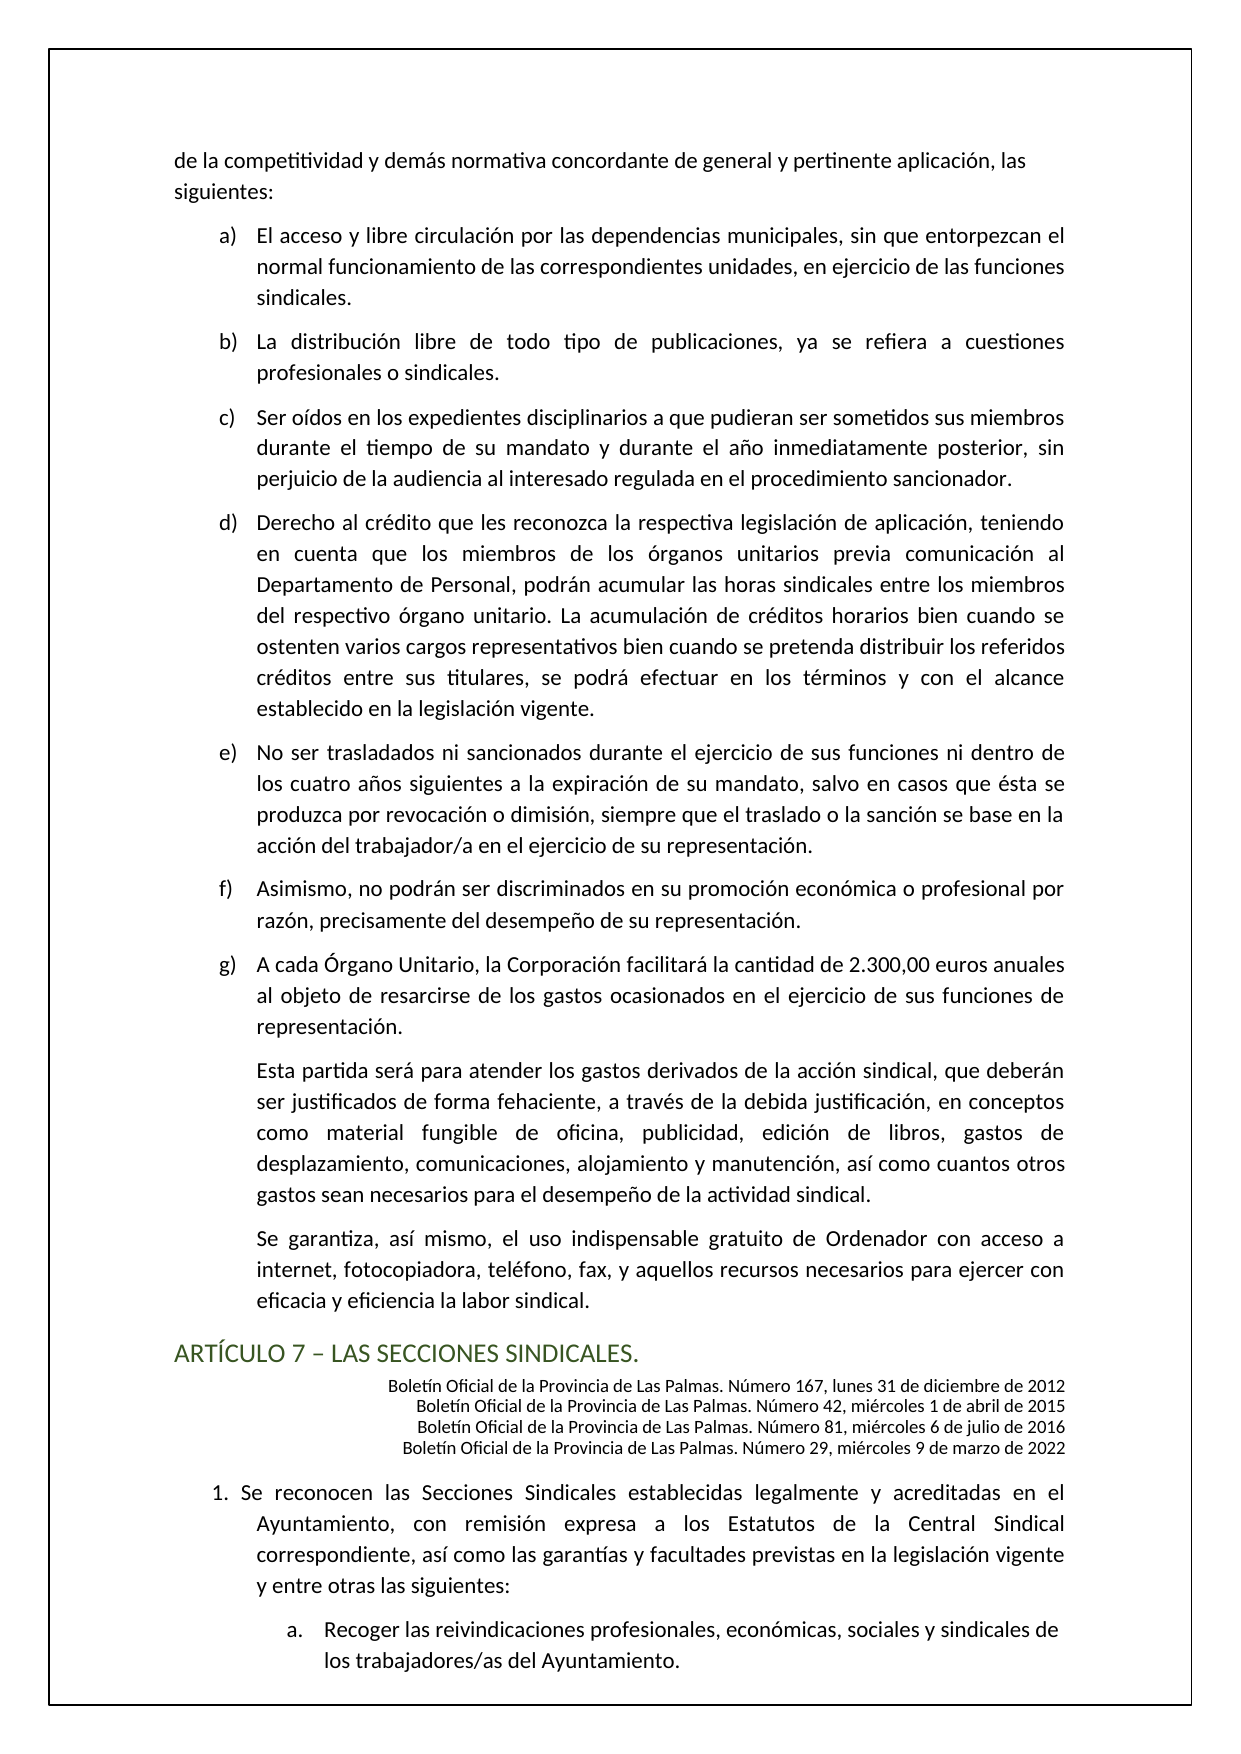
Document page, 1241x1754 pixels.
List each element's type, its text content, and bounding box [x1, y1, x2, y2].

text ARTÍCULO 7 – LAS SECCIONES SINDICALES. [174, 1336, 1066, 1369]
text Esta partida será para atender los gastos derivados de la acción sindical, que deberán ser justificados de forma fehaciente, a través de la debida justificación, en conceptos como material fungible de oficina, publicidad, edición de libros, gastos de desplazamiento, comunicaciones, alojamiento y manutención, así como cuantos otros gastos sean necesarios para el desempeño de la actividad sindical. [256, 1056, 1066, 1208]
list Ser oídos en los expedientes disciplinarios a que pudieran ser sometidos sus miembros durante el tiempo de su mandato y durante el año inmediatamente posterior, sin perjuicio de la audiencia al interesado regulada en el procedimiento sancionador. [219, 403, 1066, 492]
text Boletín Oficial de la Provincia de Las Palmas. Número 167, lunes 31 de diciembre de 2012 Boletín Oficial de la Provincia de Las Palmas. Número 42, miércoles 1 de abril de 2015 Boletín Oficial de la Provincia de Las Palmas. Número 81, miércoles 6 de julio de 2016 Boletín Oficial de la Provincia de Las Palmas. Número 29, miércoles 9 de marzo de 2022 [384, 1376, 1066, 1459]
list La distribución libre de todo tipo de publicaciones, ya se refiera a cuestiones profesionales o sindicales. [219, 327, 1066, 386]
list Derecho al crédito que les reconozca la respectiva legislación de aplicación, teniendo en cuenta que los miembros de los órganos unitarios previa comunicación al Departamento de Personal, podrán acumular las horas sindicales entre los miembros del respectivo órgano unitario. La acumulación de créditos horarios bien cuando se ostenten varios cargos representativos bien cuando se pretenda distribuir los referidos créditos entre sus titulares, se podrá efectuar en los términos y con el alcance establecido en la legislación vigente. [219, 508, 1066, 722]
text Se garantiza, así mismo, el uso indispensable gratuito de Ordenador con acceso a internet, fotocopiadora, teléfono, fax, y aquellos recursos necesarios para ejercer con eficacia y eficiencia la labor sindical. [256, 1224, 1066, 1314]
list Asimismo, no podrán ser discriminados en su promoción económica o profesional por razón, precisamente del desempeño de su representación. [219, 874, 1066, 934]
list No ser trasladados ni sancionados durante el ejercicio de sus funciones ni dentro de los cuatro años siguientes a la expiración de su mandato, salvo en casos que ésta se produzca por revocación o dimisión, siempre que el traslado o la sanción se base en la acción del trabajador/a en el ejercicio de su representación. [219, 738, 1066, 859]
text a. Recoger las reivindicaciones profesionales, económicas, sociales y sindicales de los trabajadores/as del Ayuntamiento. [286, 1615, 1066, 1674]
text 1. Se reconocen las Secciones Sindicales establecidas legalmente y acreditadas en el Ayuntamiento, con remisión expresa a los Estatutos de la Central Sindical correspondiente, así como las garantías y facultades previstas en la legislación vigente y entre otras las siguientes: [211, 1478, 1066, 1599]
list A cada Órgano Unitario, la Corporación facilitará la cantidad de 2.300,00 euros anuales al objeto de resarcirse de los gastos ocasionados en el ejercicio de sus funciones de representación. [219, 950, 1066, 1040]
text de la competitividad y demás normativa concordante de general y pertinente aplicación, las siguientes: [174, 146, 1066, 205]
list El acceso y libre circulación por las dependencias municipales, sin que entorpezcan el normal funcionamiento de las correspondientes unidades, en ejercicio de las funciones sindicales. [219, 221, 1066, 311]
